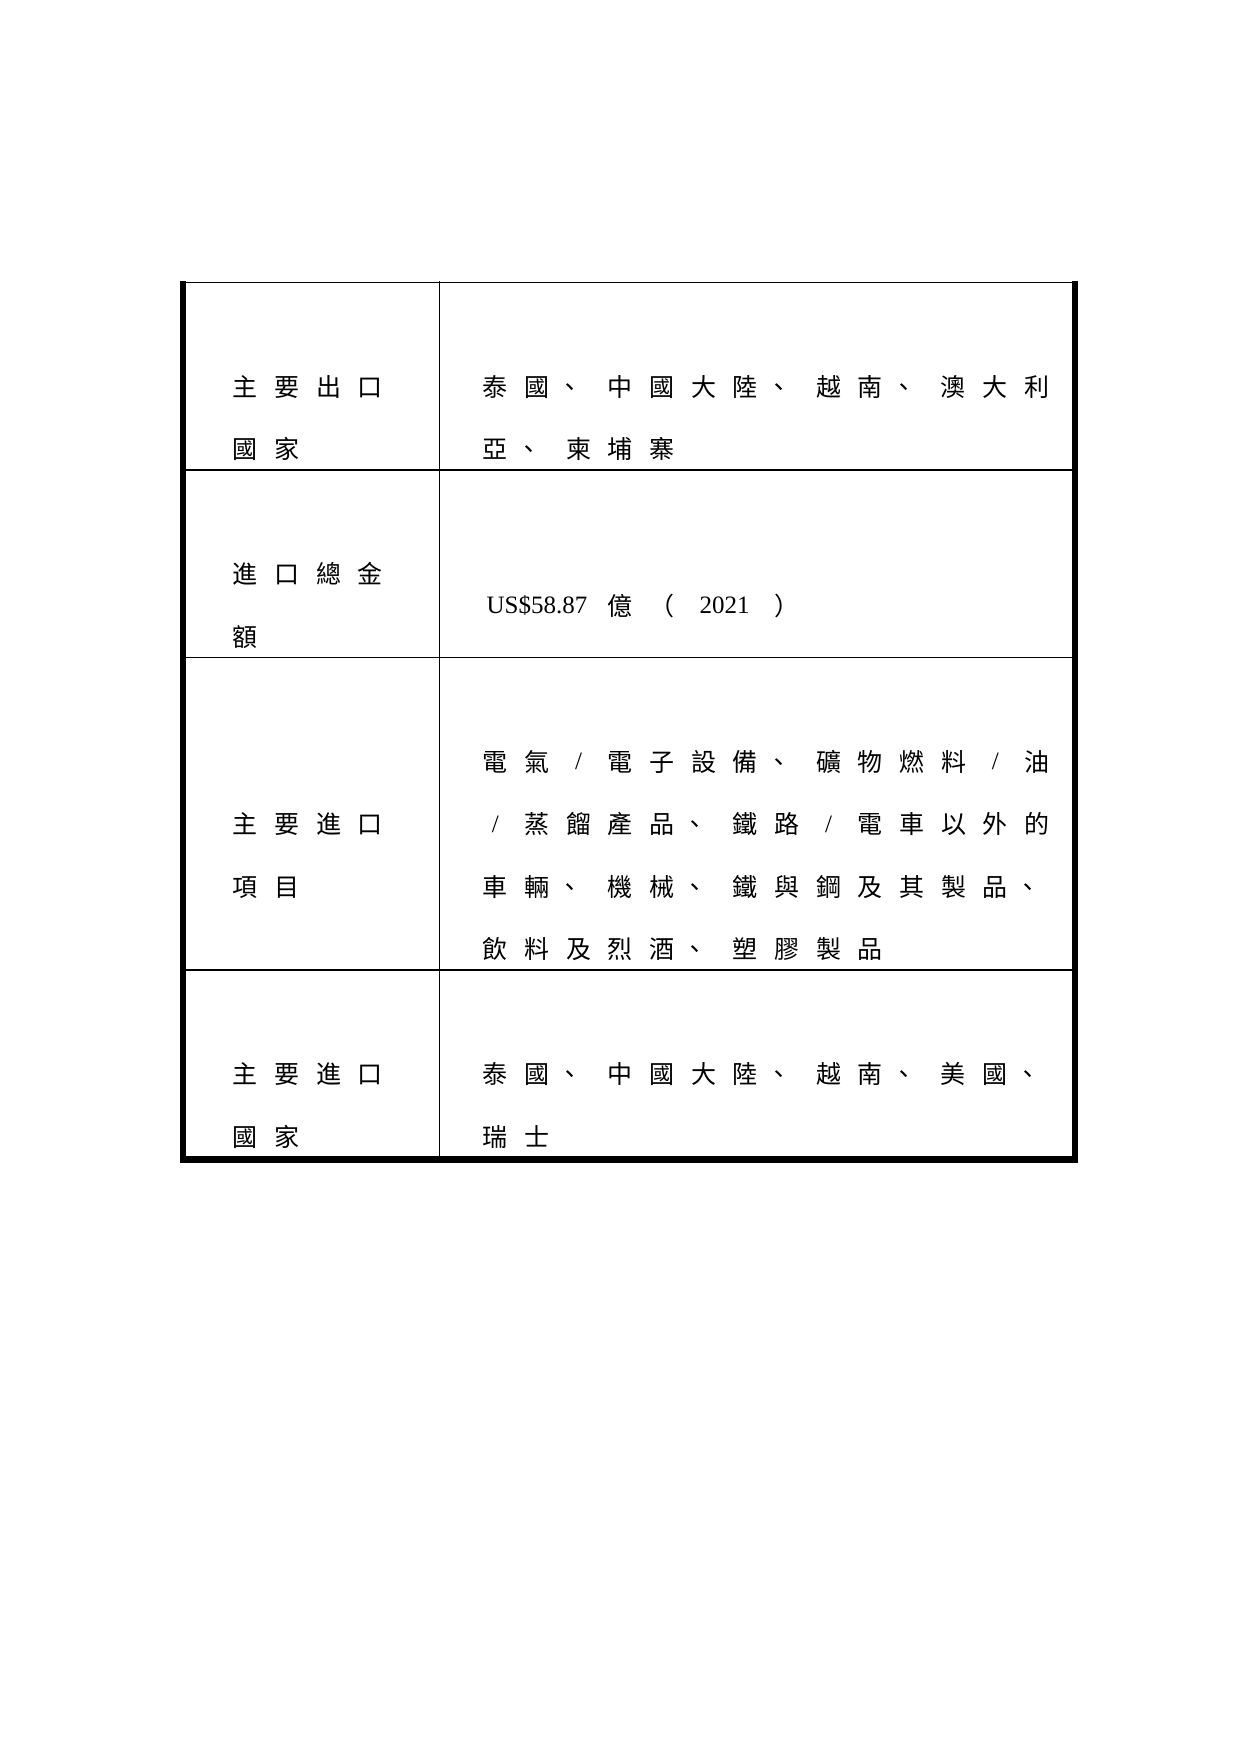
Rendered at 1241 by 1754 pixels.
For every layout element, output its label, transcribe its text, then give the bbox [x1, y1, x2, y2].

table_cell 主要進口國家 [186, 971, 439, 1156]
table_cell 泰國、中國大陸、越南、美國、瑞士 [440, 971, 1072, 1156]
table_cell 進口總金額 [186, 471, 439, 656]
table_cell 電氣/電子設備、礦物燃料/油/蒸餾產品、鐵路/電車以外的車輛、機械、鐵與鋼及其製品、飲料及烈酒、塑膠製品 [440, 658, 1072, 969]
table_cell 泰國、中國大陸、越南、澳大利亞、柬埔寨 [440, 283, 1072, 469]
table_cell 主要出口國家 [186, 283, 439, 469]
table_cell US$58.87億（2021） [440, 471, 1072, 656]
table_cell 主要進口項目 [186, 658, 439, 969]
